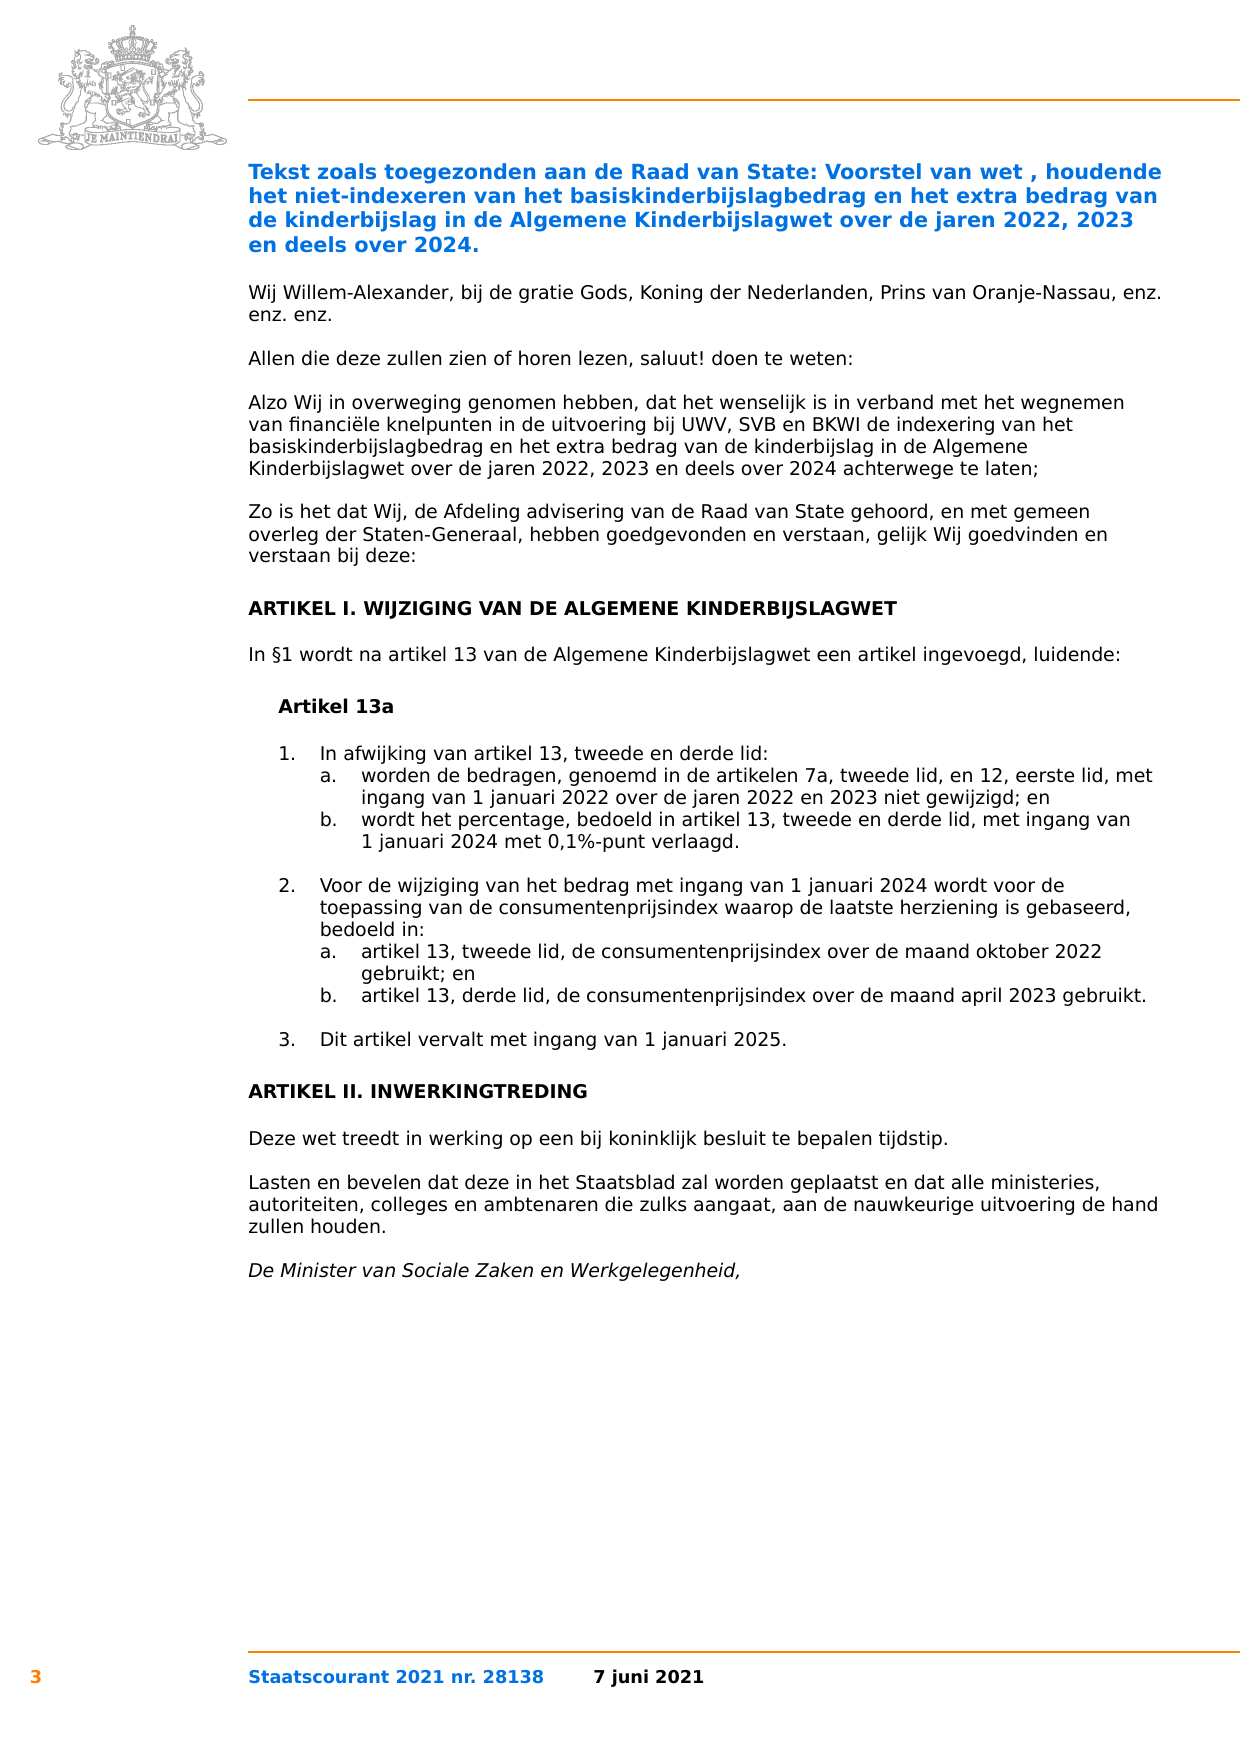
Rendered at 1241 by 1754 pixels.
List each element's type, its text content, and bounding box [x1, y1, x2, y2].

subtitle Tekst zoals toegezonden aan de Raad van State: Voorstel van wet , houdende het niet-indexeren van het basiskinderbijslagbedrag en het extra bedrag van de kinderbijslag in de Algemene Kinderbijslagwet over de jaren 2022, 2023 en deels over 2024. [248, 160, 1163, 257]
text a. worden de bedragen, genoemd in de artikelen 7a, tweede lid, en 12, eerste lid, met ingang van 1 januari 2022 over de jaren 2022 en 2023 niet gewijzigd; en [319, 765, 1163, 809]
text Alzo Wij in overweging genomen hebben, dat het wenselijk is in verband met het wegnemen van financiële knelpunten in de uitvoering bij UWV, SVB en BKWI de indexering van het basiskinderbijslagbedrag en het extra bedrag van de kinderbijslag in de Algemene Kinderbijslagwet over de jaren 2022, 2023 en deels over 2024 achterwege te laten; [248, 392, 1163, 479]
text Deze wet treedt in werking op een bij koninklijk besluit te bepalen tijdstip. [248, 1128, 1163, 1150]
text 2. Voor de wijziging van het bedrag met ingang van 1 januari 2024 wordt voor de toepassing van de consumentenprijsindex waarop de laatste herziening is gebaseerd, bedoeld in: [278, 875, 1163, 941]
text Wij Willem-Alexander, bij de gratie Gods, Koning der Nederlanden, Prins van Oranje-Nassau, enz. enz. enz. [248, 282, 1163, 326]
text Allen die deze zullen zien of horen lezen, saluut! doen te weten: [248, 348, 1163, 370]
text Lasten en bevelen dat deze in het Staatsblad zal worden geplaatst en dat alle ministeries, autoriteiten, colleges en ambtenaren die zulks aangaat, aan de nauwkeurige uitvoering de hand zullen houden. [248, 1172, 1163, 1238]
picture [38, 25, 227, 150]
subtitle ARTIKEL II. INWERKINGTREDING [248, 1081, 1163, 1103]
text b. artikel 13, derde lid, de consumentenprijsindex over de maand april 2023 gebruikt. [319, 985, 1163, 1007]
text 3. Dit artikel vervalt met ingang van 1 januari 2025. [278, 1029, 1163, 1051]
subtitle ARTIKEL I. WIJZIGING VAN DE ALGEMENE KINDERBIJSLAGWET [248, 597, 1163, 619]
text De Minister van Sociale Zaken en Werkgelegenheid, [248, 1259, 1163, 1281]
text Zo is het dat Wij, de Afdeling advisering van de Raad van State gehoord, en met gemeen overleg der Staten-Generaal, hebben goedgevonden en verstaan, gelijk Wij goedvinden en verstaan bij deze: [248, 501, 1163, 567]
text a. artikel 13, tweede lid, de consumentenprijsindex over de maand oktober 2022 gebruikt; en [319, 941, 1163, 985]
text In §1 wordt na artikel 13 van de Algemene Kinderbijslagwet een artikel ingevoegd, luidende: [248, 644, 1163, 666]
subtitle Artikel 13a [278, 696, 1163, 718]
text b. wordt het percentage, bedoeld in artikel 13, tweede en derde lid, met ingang van 1 januari 2024 met 0,1%-punt verlaagd. [319, 809, 1163, 853]
text 1. In afwijking van artikel 13, tweede en derde lid: [278, 743, 1163, 765]
